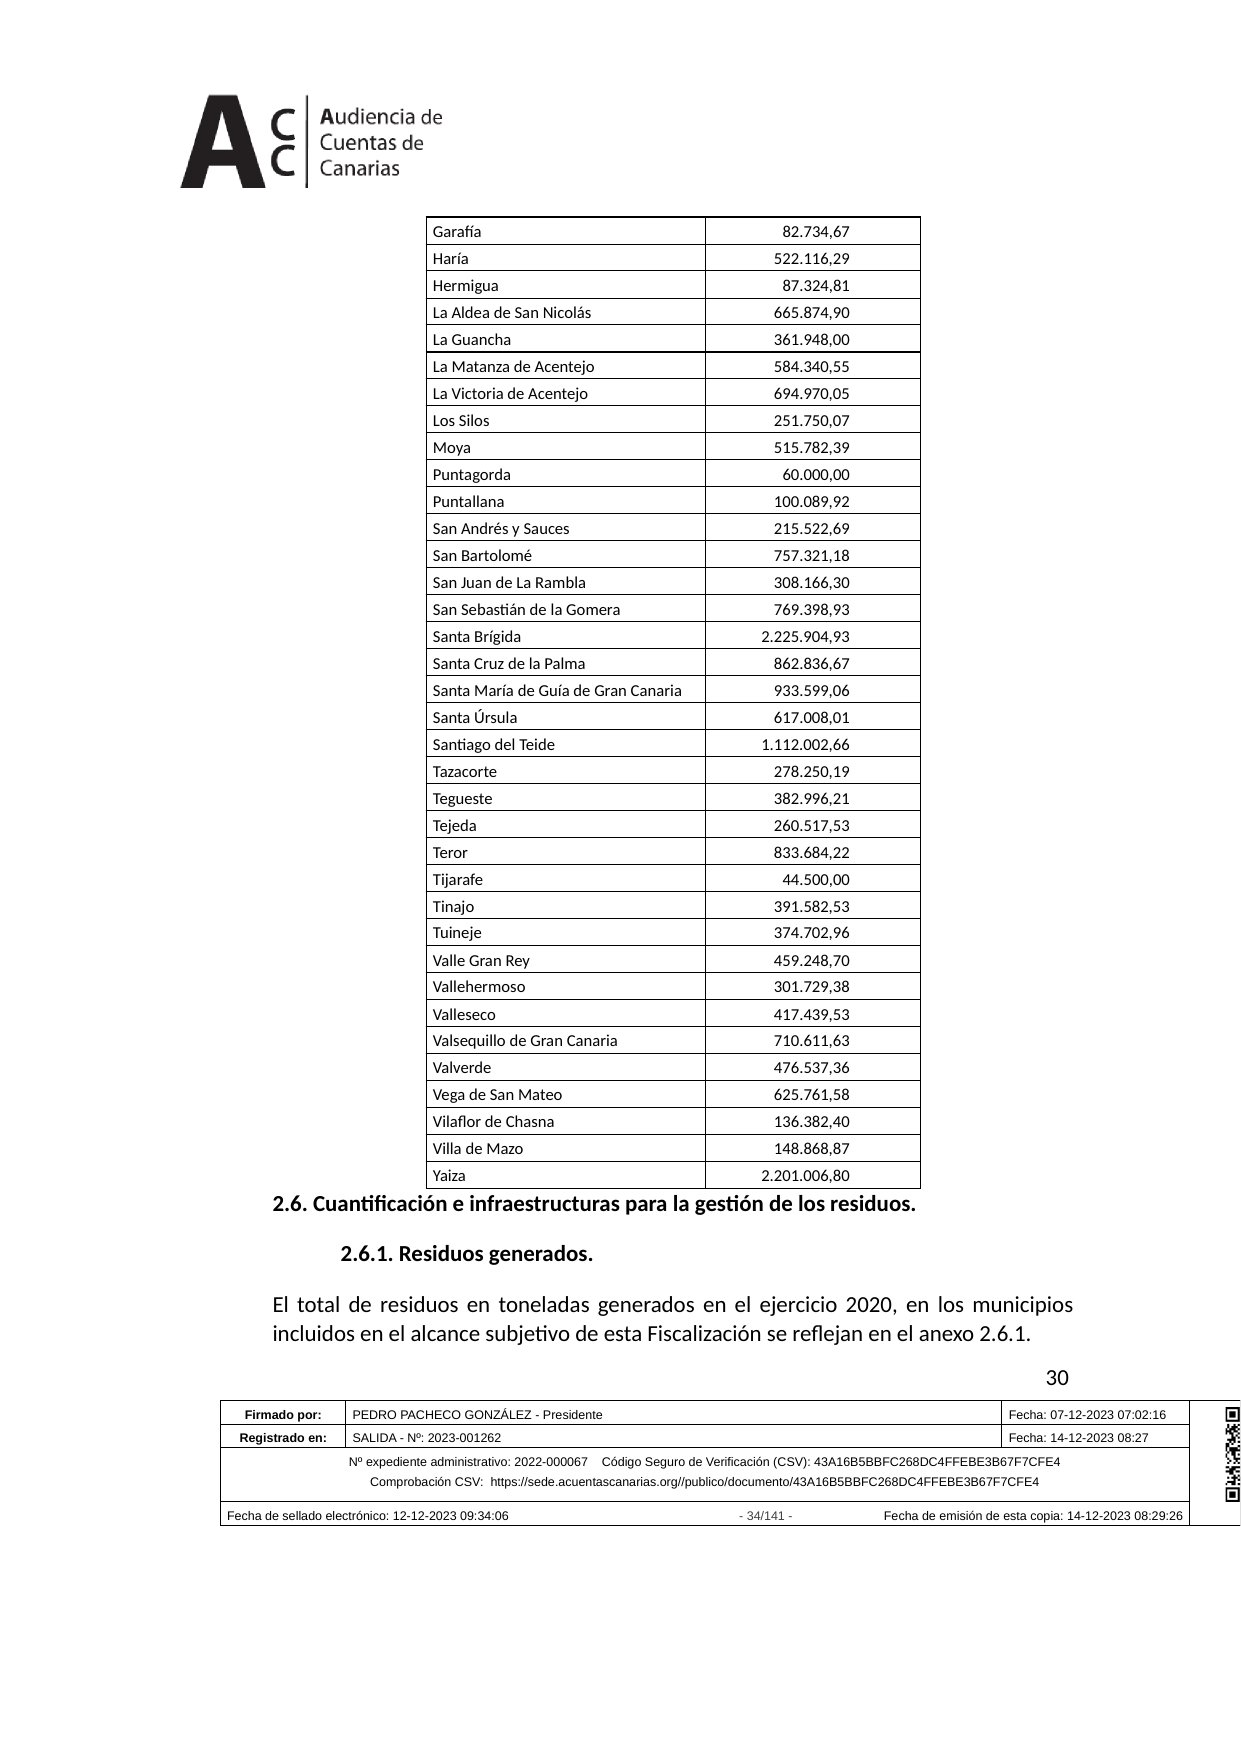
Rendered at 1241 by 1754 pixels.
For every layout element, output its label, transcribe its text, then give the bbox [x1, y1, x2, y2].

text 2.6. Cuantificación e infraestructuras para la gestión de los residuos. [272, 1189, 1096, 1217]
table_cell 617.008,01 [706, 703, 920, 729]
table_cell 136.382,40 [706, 1108, 920, 1134]
table_cell San Sebastián de la Gomera [427, 595, 705, 621]
table_cell Santa María de Guía de Gran Canaria [427, 676, 705, 702]
table_cell 215.522,69 [706, 514, 920, 540]
table_cell 278.250,19 [706, 757, 920, 783]
table_cell 60.000,00 [706, 460, 920, 486]
table_cell Moya [427, 433, 705, 459]
table_cell Santa Cruz de la Palma [427, 649, 705, 675]
table_cell 459.248,70 [706, 946, 920, 972]
table_cell 374.702,96 [706, 919, 920, 945]
table_cell 308.166,30 [706, 568, 920, 594]
table_cell 769.398,93 [706, 595, 920, 621]
table_cell Tuineje [427, 919, 705, 945]
table_cell 1.112.002,66 [706, 730, 920, 756]
table_cell 515.782,39 [706, 433, 920, 459]
table_cell La Victoria de Acentejo [427, 379, 705, 405]
table_cell Santa Úrsula [427, 703, 705, 729]
table_cell Valsequillo de Gran Canaria [427, 1027, 705, 1053]
table_cell Tinajo [427, 892, 705, 918]
table_cell 382.996,21 [706, 784, 920, 810]
table_cell 361.948,00 [706, 325, 920, 351]
table_cell Haría [427, 245, 705, 270]
table_cell Vilaflor de Chasna [427, 1108, 705, 1134]
table_cell La Aldea de San Nicolás [427, 299, 705, 324]
table_cell Valleseco [427, 1000, 705, 1026]
table_cell Santiago del Teide [427, 730, 705, 756]
table_cell La Matanza de Acentejo [427, 353, 705, 378]
table_cell 933.599,06 [706, 676, 920, 702]
table_cell San Bartolomé [427, 541, 705, 567]
table_cell Santa Brígida [427, 622, 705, 648]
table_cell 833.684,22 [706, 838, 920, 864]
table_cell Puntagorda [427, 460, 705, 486]
table_cell 301.729,38 [706, 973, 920, 999]
table_cell 710.611,63 [706, 1027, 920, 1053]
table_cell Vallehermoso [427, 973, 705, 999]
table_cell 476.537,36 [706, 1054, 920, 1080]
table_cell Tegueste [427, 784, 705, 810]
table_cell Tejeda [427, 811, 705, 837]
table_cell Valverde [427, 1054, 705, 1080]
text El total de residuos en toneladas generados en el ejercicio 2020, en los municipios incluidos en el alcance subjetivo de esta Fiscalización se reflejan en el anexo 2.6.1. [272, 1290, 1074, 1347]
table_cell Villa de Mazo [427, 1135, 705, 1161]
table_cell 584.340,55 [706, 353, 920, 378]
table_cell San Andrés y Sauces [427, 514, 705, 540]
table_cell 417.439,53 [706, 1000, 920, 1026]
table_cell Garafía [427, 218, 705, 243]
table_cell 2.201.006,80 [706, 1162, 920, 1188]
table_cell Tijarafe [427, 865, 705, 891]
text 2.6.1. Residuos generados. [340, 1239, 1096, 1267]
table_cell 757.321,18 [706, 541, 920, 567]
table_cell 625.761,58 [706, 1081, 920, 1107]
table_cell Los Silos [427, 406, 705, 432]
table_cell Yaiza [427, 1162, 705, 1188]
table_cell 665.874,90 [706, 299, 920, 324]
table_cell Puntallana [427, 487, 705, 513]
table_cell San Juan de La Rambla [427, 568, 705, 594]
table_cell 2.225.904,93 [706, 622, 920, 648]
table_cell 44.500,00 [706, 865, 920, 891]
table_cell La Guancha [427, 325, 705, 351]
text 30 [221, 1363, 1074, 1392]
table_cell Tazacorte [427, 757, 705, 783]
table_cell 391.582,53 [706, 892, 920, 918]
table_cell 82.734,67 [706, 218, 920, 243]
table_cell 862.836,67 [706, 649, 920, 675]
table_cell Valle Gran Rey [427, 946, 705, 972]
table_cell 87.324,81 [706, 271, 920, 297]
table_cell 100.089,92 [706, 487, 920, 513]
table_cell Teror [427, 838, 705, 864]
table_cell 694.970,05 [706, 379, 920, 405]
table_cell 522.116,29 [706, 245, 920, 270]
table_cell Hermigua [427, 271, 705, 297]
table_cell 251.750,07 [706, 406, 920, 432]
table_cell 260.517,53 [706, 811, 920, 837]
table_cell Vega de San Mateo [427, 1081, 705, 1107]
table_cell 148.868,87 [706, 1135, 920, 1161]
